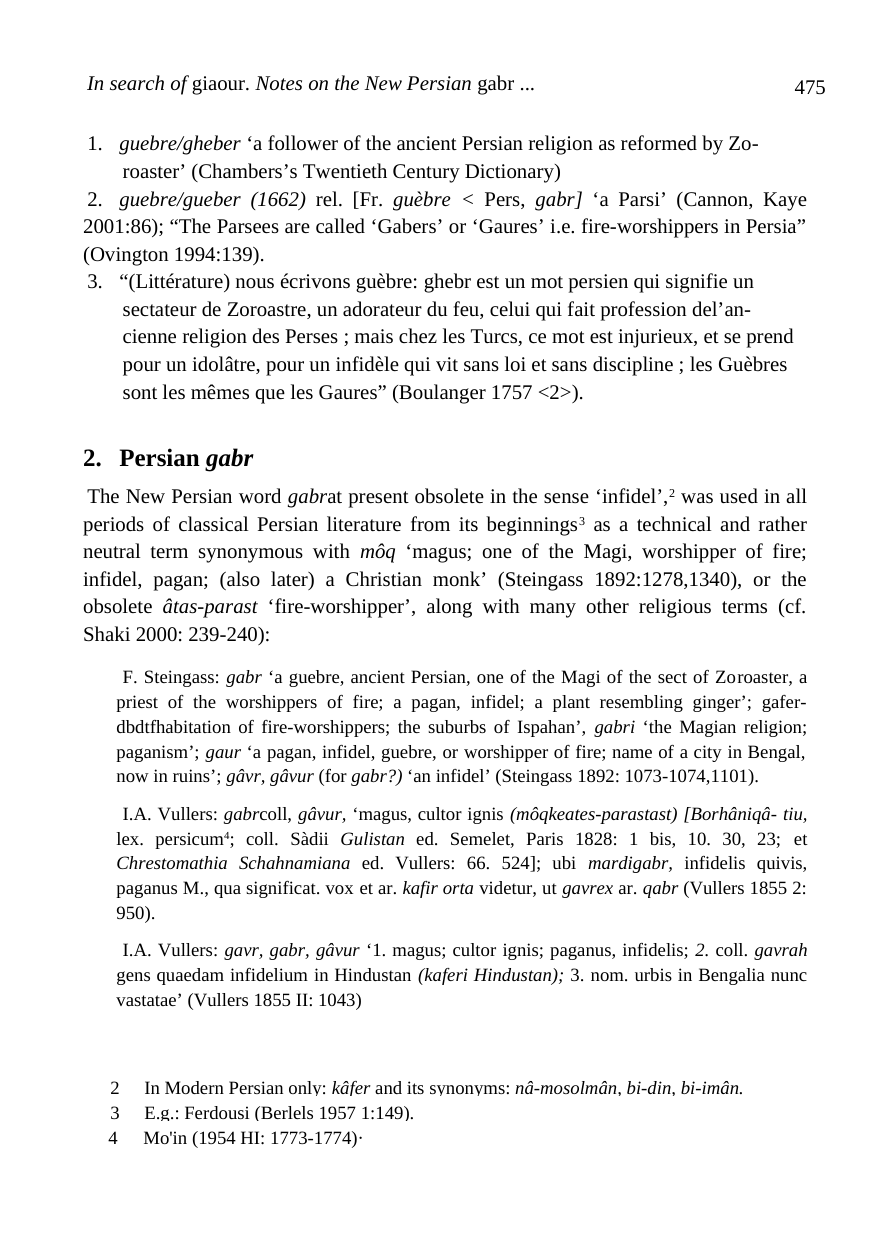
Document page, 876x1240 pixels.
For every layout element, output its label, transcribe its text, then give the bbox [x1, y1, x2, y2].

text I.A. Vullers: gabrcoll, gâvur, ‘magus, cultor ignis (môqkeates-parastast) [Borhâniqâ- tiu, lex. persicum4; coll. Sàdii Gulistan ed. Semelet, Paris 1828: 1 bis, 10. 30, 23; et Chrestomathia Schahnamiana ed. Vullers: 66. 524]; ubi mardigabr, infidelis quivis, paganus M., qua significat. vox et ar. kafir orta videtur, ut gavrex ar. qabr (Vullers 1855 2: 950). [116, 803, 807, 923]
subtitle 2. Persian gabr [58, 443, 807, 471]
text The New Persian word gabrat present obsolete in the sense ‘infidel’,2 was used in all periods of classical Persian literature from its beginnings3 as a technical and rather neutral term synonymous with môq ‘magus; one of the Magi, worshipper of fire; infidel, pagan; (also later) a Christian monk’ (Steingass 1892:1278,1340), or the obsolete âtas-parast ‘fire-worshipper’, along with many other religious terms (cf. Shaki 2000: 239-240): [83, 484, 807, 646]
text I.A. Vullers: gavr, gabr, gâvur ‘1. magus; cultor ignis; paganus, infidelis; 2. coll. gavrah gens quaedam infidelium in Hindustan (kaferi Hindustan); 3. nom. urbis in Bengalia nunc vastatae’ (Vullers 1855 II: 1043) [116, 939, 807, 1010]
text 2 In Modern Persian only: kâfer and its synonyms: nâ-mosolmân, bi-din, bi-imân. [81, 1077, 807, 1096]
text In search of giaour. Notes on the New Persian gabr ... [87, 71, 552, 95]
text F. Steingass: gabr ‘a guebre, ancient Persian, one of the Magi of the sect of Zo­roaster, a priest of the worshippers of fire; a pagan, infidel; a plant resembling ginger’; gafer-dbdtfhabitation of fire-worshippers; the suburbs of Ispahan’, gabri ‘the Magian religion; paganism’; gaur ‘a pagan, infidel, guebre, or worshipper of fire; name of a city in Bengal, now in ruins’; gâvr, gâvur (for gabr?) ‘an infidel’ (Steingass 1892: 1073-1074,1101). [116, 666, 807, 787]
text 4 Mo'in (1954 HI: 1773-1774)· [81, 1127, 807, 1148]
list guebre/gueber (1662) rel. [Fr. guèbre < Pers, gabr] ‘a Parsi’ (Cannon, Kaye 2001:86); “The Parsees are called ‘Gabers’ or ‘Gaures’ i.e. fire-worshippers in Persia” (Ov­ington 1994:139). [83, 186, 807, 266]
text 3 E.g.: Ferdousi (Berlels 1957 1:149). [81, 1102, 807, 1121]
list “(Littérature) nous écrivons guèbre: ghebr est un mot persien qui signifie un sectateur de Zoroastre, un adorateur du feu, celui qui fait profession del’an- cienne religion des Perses ; mais chez les Turcs, ce mot est injurieux, et se prend pour un idolâtre, pour un infidèle qui vit sans loi et sans discipline ; les Guèbres sont les mêmes que les Gaures” (Boulanger 1757 <2>). [87, 269, 807, 404]
list guebre/gheber ‘a follower of the ancient Persian religion as reformed by Zo­roaster’ (Chambers’s Twentieth Century Dictionary) [87, 131, 807, 183]
text 475 [794, 75, 828, 99]
